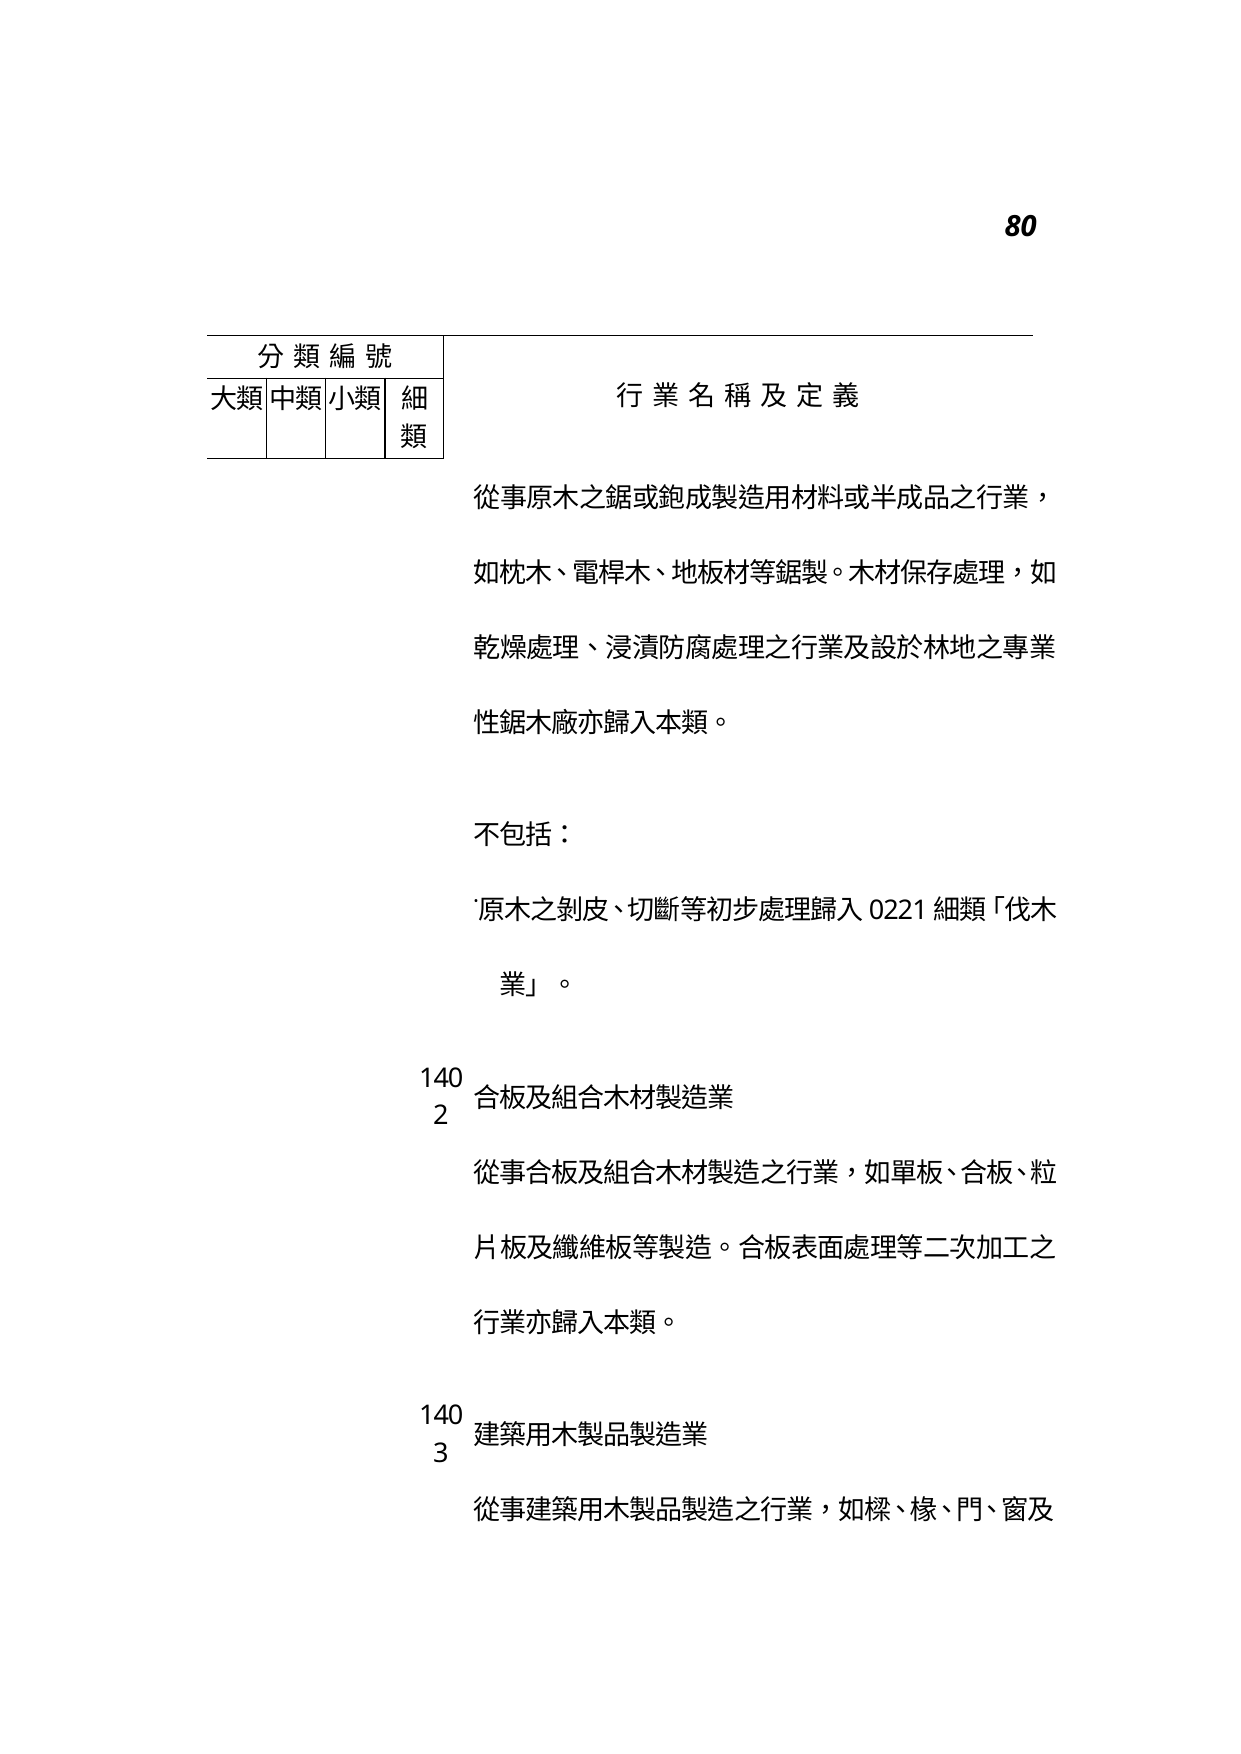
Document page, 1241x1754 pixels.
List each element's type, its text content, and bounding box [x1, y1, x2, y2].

table_cell [293, 1058, 351, 1395]
table_cell [207, 459, 233, 1058]
table_cell [233, 459, 292, 1058]
table_header 分 類 編 號 [207, 336, 443, 378]
table_cell 大類 [207, 379, 266, 458]
table_cell [233, 1058, 292, 1395]
table_cell [207, 1058, 233, 1395]
table_cell [293, 1395, 351, 1545]
table_cell 從事原木之鋸或鉋成製造用材料或半成品之行業，如枕木、電桿木、地板材等鋸製。木材保存處理，如乾燥處理、浸漬防腐處理之行業及設於林地之專業性鋸木廠亦歸入本類。 不包括： ˙原木之剝皮、切斷等初步處理歸入0221細類「伐木業」。 [470, 458, 1060, 1058]
table_cell [351, 1058, 412, 1395]
table_cell 1403 [412, 1395, 470, 1545]
table_cell [1033, 378, 1060, 458]
table_cell 建築用木製品製造業 從事建築用木製品製造之行業，如樑、椽、門、窗及 [470, 1395, 1060, 1545]
table_cell 細類 [386, 379, 443, 458]
table_header 行 業 名 稱 及 定 義 [444, 336, 1032, 458]
table_cell 合板及組合木材製造業 從事合板及組合木材製造之行業，如單板、合板、粒片板及纖維板等製造。合板表面處理等二次加工之行業亦歸入本類。 [470, 1058, 1060, 1395]
table_cell 小類 [326, 379, 384, 458]
table_cell [233, 1395, 292, 1545]
table_cell [412, 458, 470, 1058]
table_cell [351, 1395, 412, 1545]
table_cell [207, 1395, 233, 1545]
table_cell [351, 459, 412, 1058]
table_cell [293, 459, 351, 1058]
table_header [1033, 335, 1060, 378]
table_cell 中類 [267, 379, 325, 458]
table_cell 1402 [412, 1058, 470, 1395]
